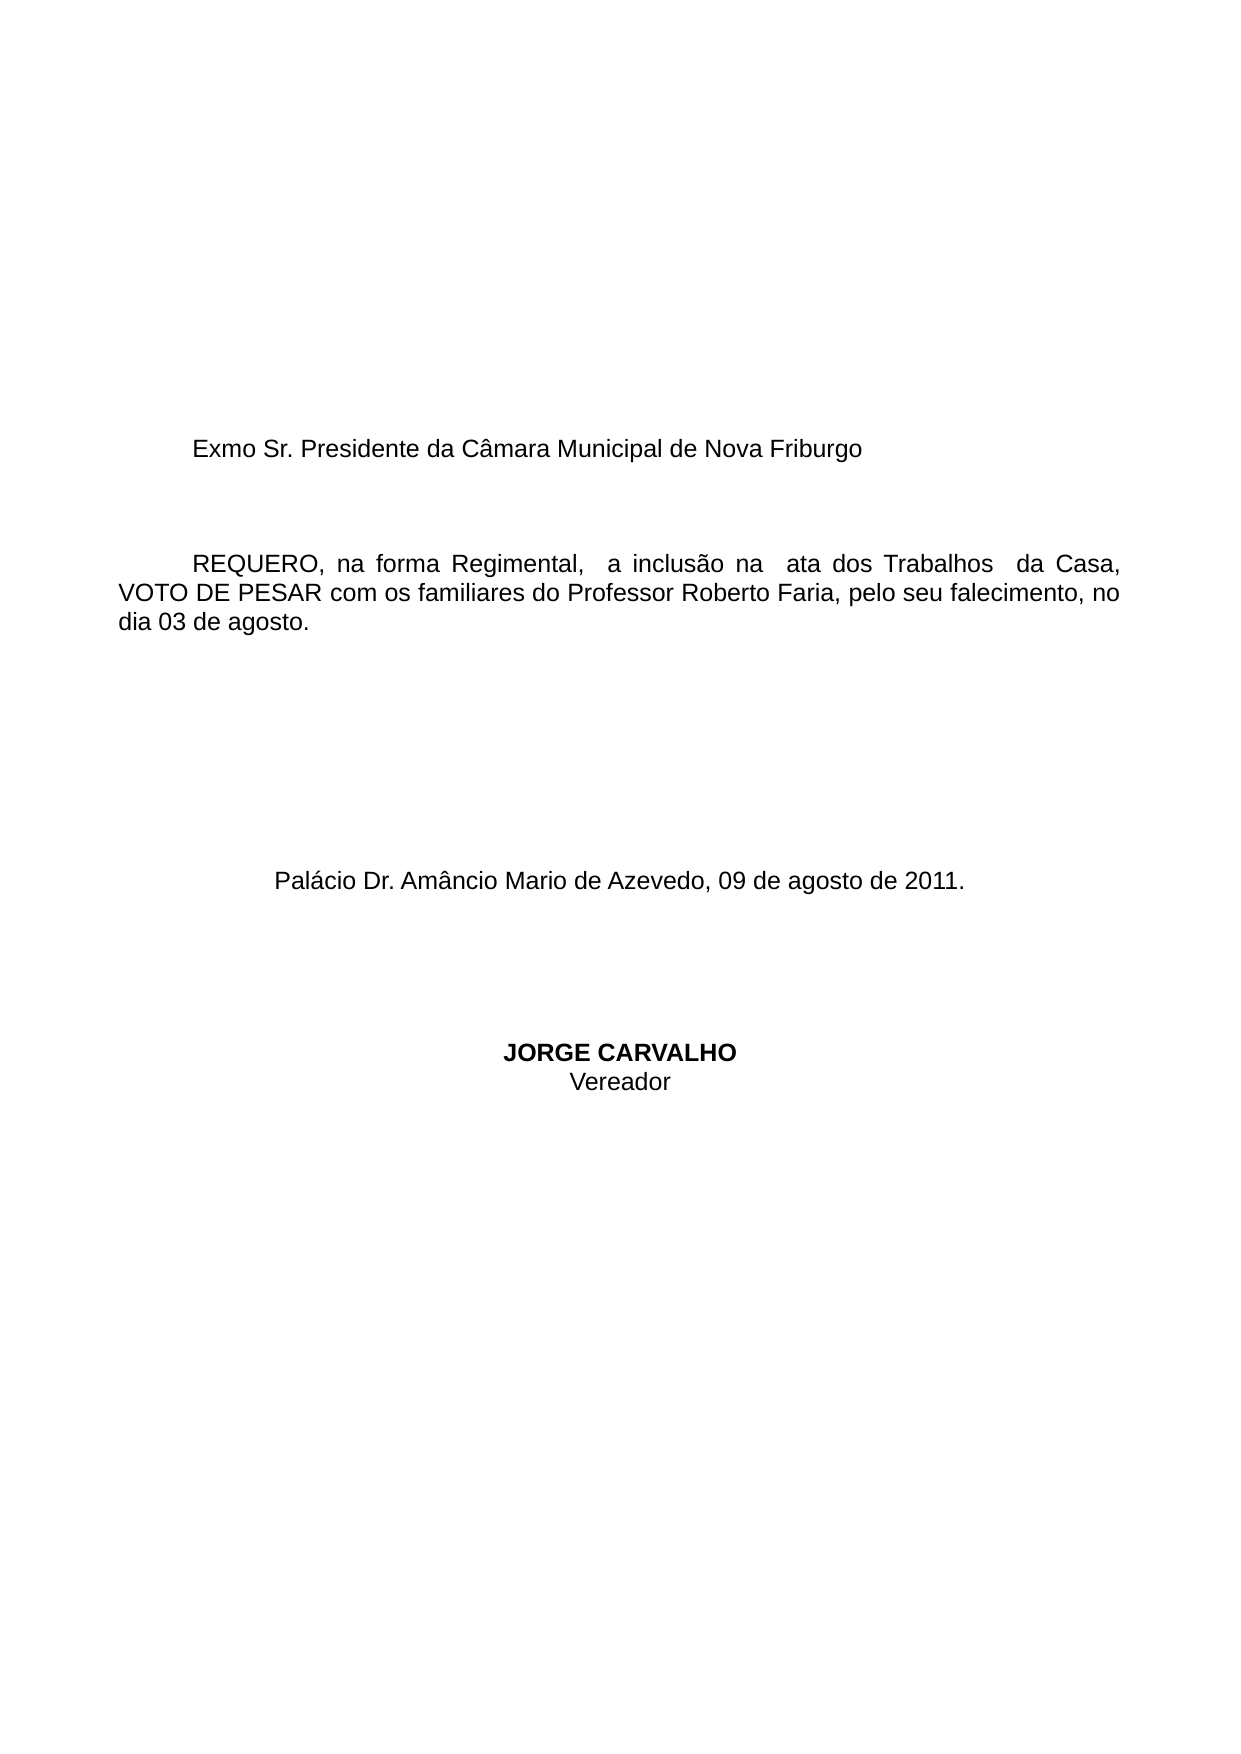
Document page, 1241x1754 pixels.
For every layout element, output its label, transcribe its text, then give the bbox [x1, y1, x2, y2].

text Exmo Sr. Presidente da Câmara Municipal de Nova Friburgo [118, 434, 1122, 463]
text Palácio Dr. Amâncio Mario de Azevedo, 09 de agosto de 2011. [118, 866, 1122, 894]
text REQUERO, na forma Regimental, a inclusão na ata dos Trabalhos da Casa, VOTO DE PESAR com os familiares do Professor Roberto Faria, pelo seu falecimento, no dia 03 de agosto. [118, 549, 1122, 636]
text Vereador [118, 1067, 1122, 1096]
text JORGE CARVALHO [118, 1038, 1122, 1067]
